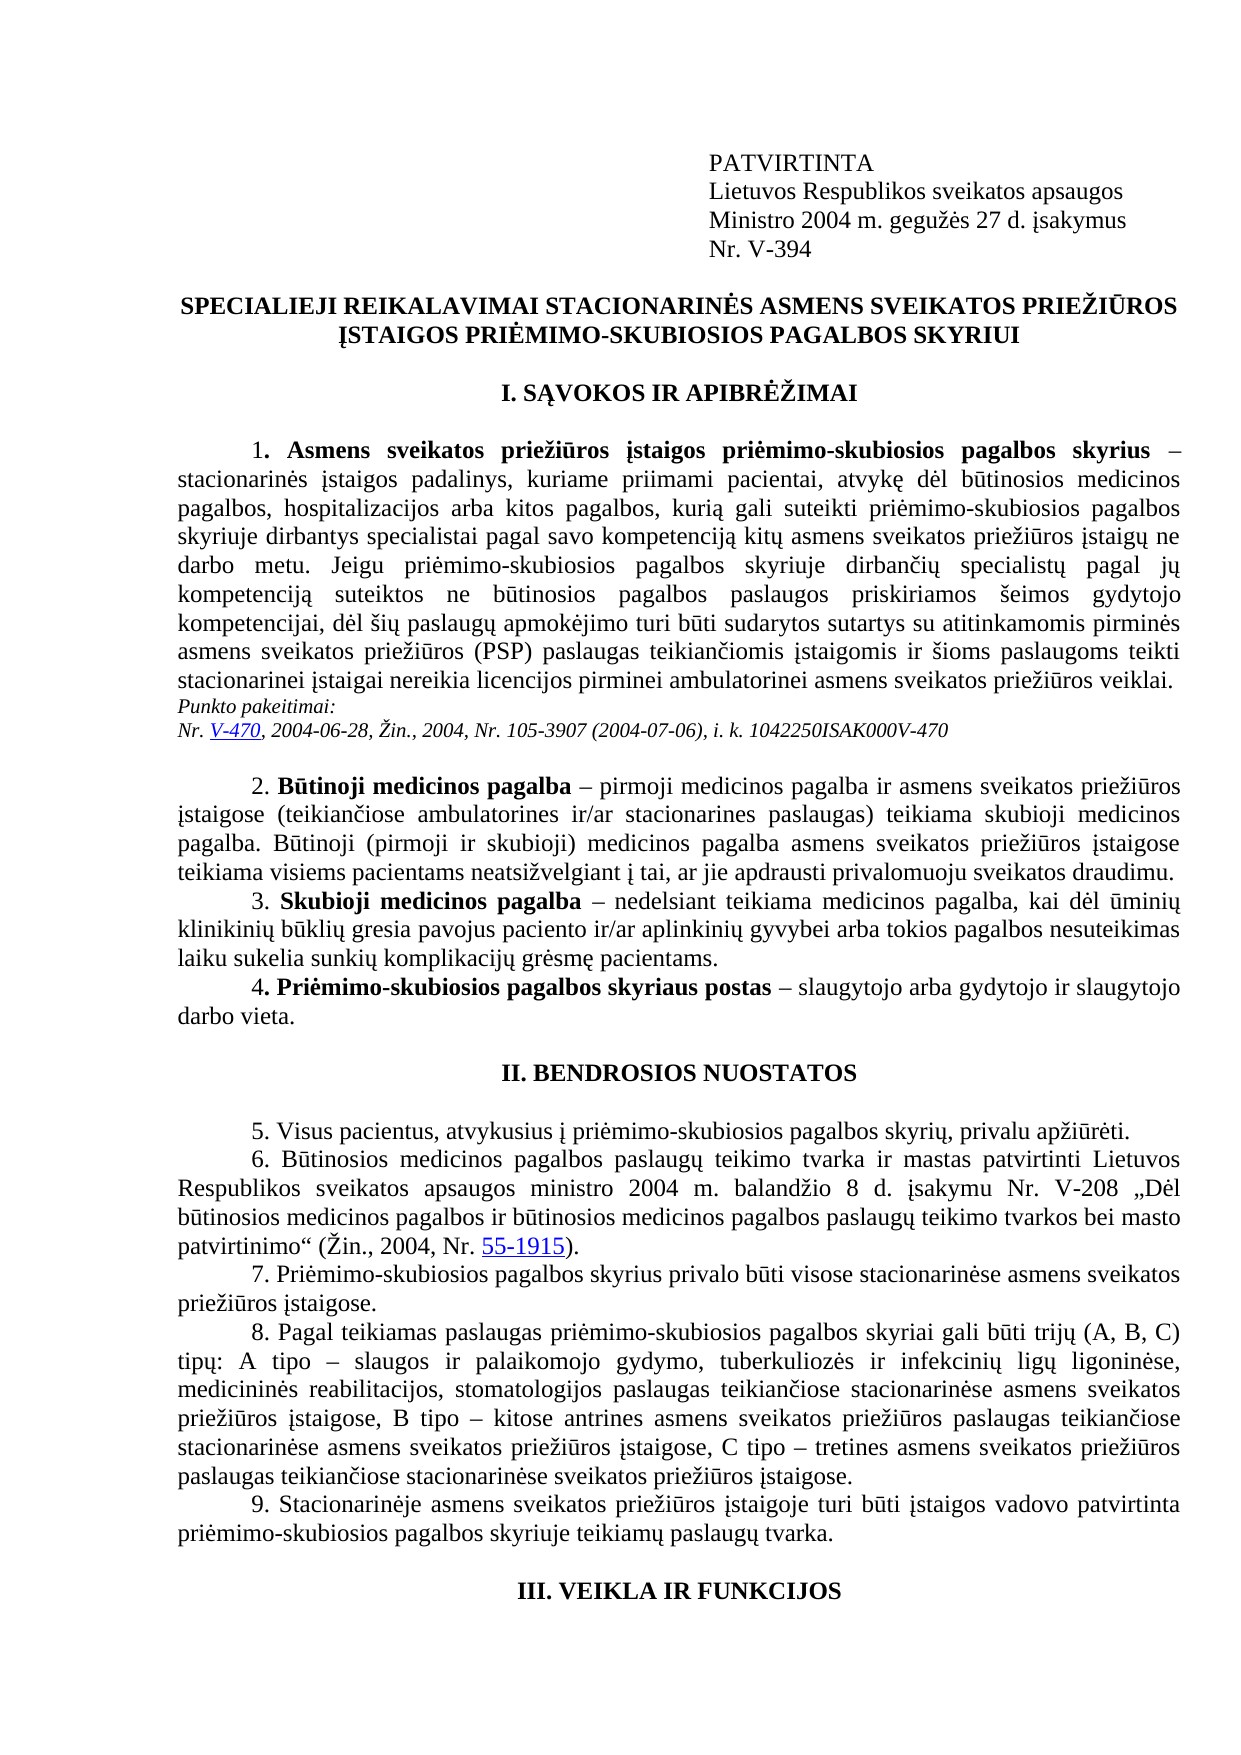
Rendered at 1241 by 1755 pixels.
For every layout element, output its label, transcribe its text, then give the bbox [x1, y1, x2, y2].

text III. VEIKLA IR FUNKCIJOS [177, 1576, 1181, 1604]
text Lietuvos Respublikos sveikatos apsaugos [177, 176, 1181, 205]
text Punkto pakeitimai: [177, 694, 1181, 718]
text I. SĄVOKOS IR APIBRĖŽIMAI [177, 378, 1181, 406]
text Ministro 2004 m. gegužės 27 d. įsakymus [177, 205, 1181, 234]
text 3. Skubioji medicinos pagalba – nedelsiant teikiama medicinos pagalba, kai dėl ūminių klinikinių būklių gresia pavojus paciento ir/ar aplinkinių gyvybei arba tokios pagalbos nesuteikimas laiku sukelia sunkių komplikacijų grėsmę pacientams. [177, 886, 1181, 972]
text 8. Pagal teikiamas paslaugas priėmimo-skubiosios pagalbos skyriai gali būti trijų (A, B, C) tipų: A tipo – slaugos ir palaikomojo gydymo, tuberkuliozės ir infekcinių ligų ligoninėse, medicininės reabilitacijos, stomatologijos paslaugas teikiančiose stacionarinėse asmens sveikatos priežiūros įstaigose, B tipo – kitose antrines asmens sveikatos priežiūros paslaugas teikiančiose stacionarinėse asmens sveikatos priežiūros įstaigose, C tipo – tretines asmens sveikatos priežiūros paslaugas teikiančiose stacionarinėse sveikatos priežiūros įstaigose. [177, 1317, 1181, 1489]
text 4. Priėmimo-skubiosios pagalbos skyriaus postas – slaugytojo arba gydytojo ir slaugytojo darbo vieta. [177, 972, 1181, 1029]
text 5. Visus pacientus, atvykusius į priėmimo-skubiosios pagalbos skyrių, privalu apžiūrėti. [177, 1116, 1181, 1144]
text II. BENDROSIOS NUOSTATOS [177, 1058, 1181, 1087]
text 6. Būtinosios medicinos pagalbos paslaugų teikimo tvarka ir mastas patvirtinti Lietuvos Respublikos sveikatos apsaugos ministro 2004 m. balandžio 8 d. įsakymu Nr. V-208 „Dėl būtinosios medicinos pagalbos ir būtinosios medicinos pagalbos paslaugų teikimo tvarkos bei masto patvirtinimo“ (Žin., 2004, Nr. 55-1915). [177, 1144, 1181, 1259]
text 2. Būtinoji medicinos pagalba – pirmoji medicinos pagalba ir asmens sveikatos priežiūros įstaigose (teikiančiose ambulatorines ir/ar stacionarines paslaugas) teikiama skubioji medicinos pagalba. Būtinoji (pirmoji ir skubioji) medicinos pagalba asmens sveikatos priežiūros įstaigose teikiama visiems pacientams neatsižvelgiant į tai, ar jie apdrausti privalomuoju sveikatos draudimu. [177, 771, 1181, 886]
text 1. Asmens sveikatos priežiūros įstaigos priėmimo-skubiosios pagalbos skyrius – stacionarinės įstaigos padalinys, kuriame priimami pacientai, atvykę dėl būtinosios medicinos pagalbos, hospitalizacijos arba kitos pagalbos, kurią gali suteikti priėmimo-skubiosios pagalbos skyriuje dirbantys specialistai pagal savo kompetenciją kitų asmens sveikatos priežiūros įstaigų ne darbo metu. Jeigu priėmimo-skubiosios pagalbos skyriuje dirbančių specialistų pagal jų kompetenciją suteiktos ne būtinosios pagalbos paslaugos priskiriamos šeimos gydytojo kompetencijai, dėl šių paslaugų apmokėjimo turi būti sudarytos sutartys su atitinkamomis pirminės asmens sveikatos priežiūros (PSP) paslaugas teikiančiomis įstaigomis ir šioms paslaugoms teikti stacionarinei įstaigai nereikia licencijos pirminei ambulatorinei asmens sveikatos priežiūros veiklai. [177, 435, 1181, 694]
text Specialieji reikalavimai stacionarinės asmens sveikatos priežiūros įstaigos priėmimo-skubiosIOS pagalbos skyriui [177, 291, 1181, 349]
text 9. Stacionarinėje asmens sveikatos priežiūros įstaigoje turi būti įstaigos vadovo patvirtinta priėmimo-skubiosios pagalbos skyriuje teikiamų paslaugų tvarka. [177, 1489, 1181, 1547]
text Nr. V-394 [177, 234, 1181, 263]
text Nr. V-470, 2004-06-28, Žin., 2004, Nr. 105-3907 (2004-07-06), i. k. 1042250ISAK000V-470 [177, 718, 1181, 742]
text 7. Priėmimo-skubiosios pagalbos skyrius privalo būti visose stacionarinėse asmens sveikatos priežiūros įstaigose. [177, 1259, 1181, 1317]
text PATVIRTINTA [177, 148, 1181, 176]
